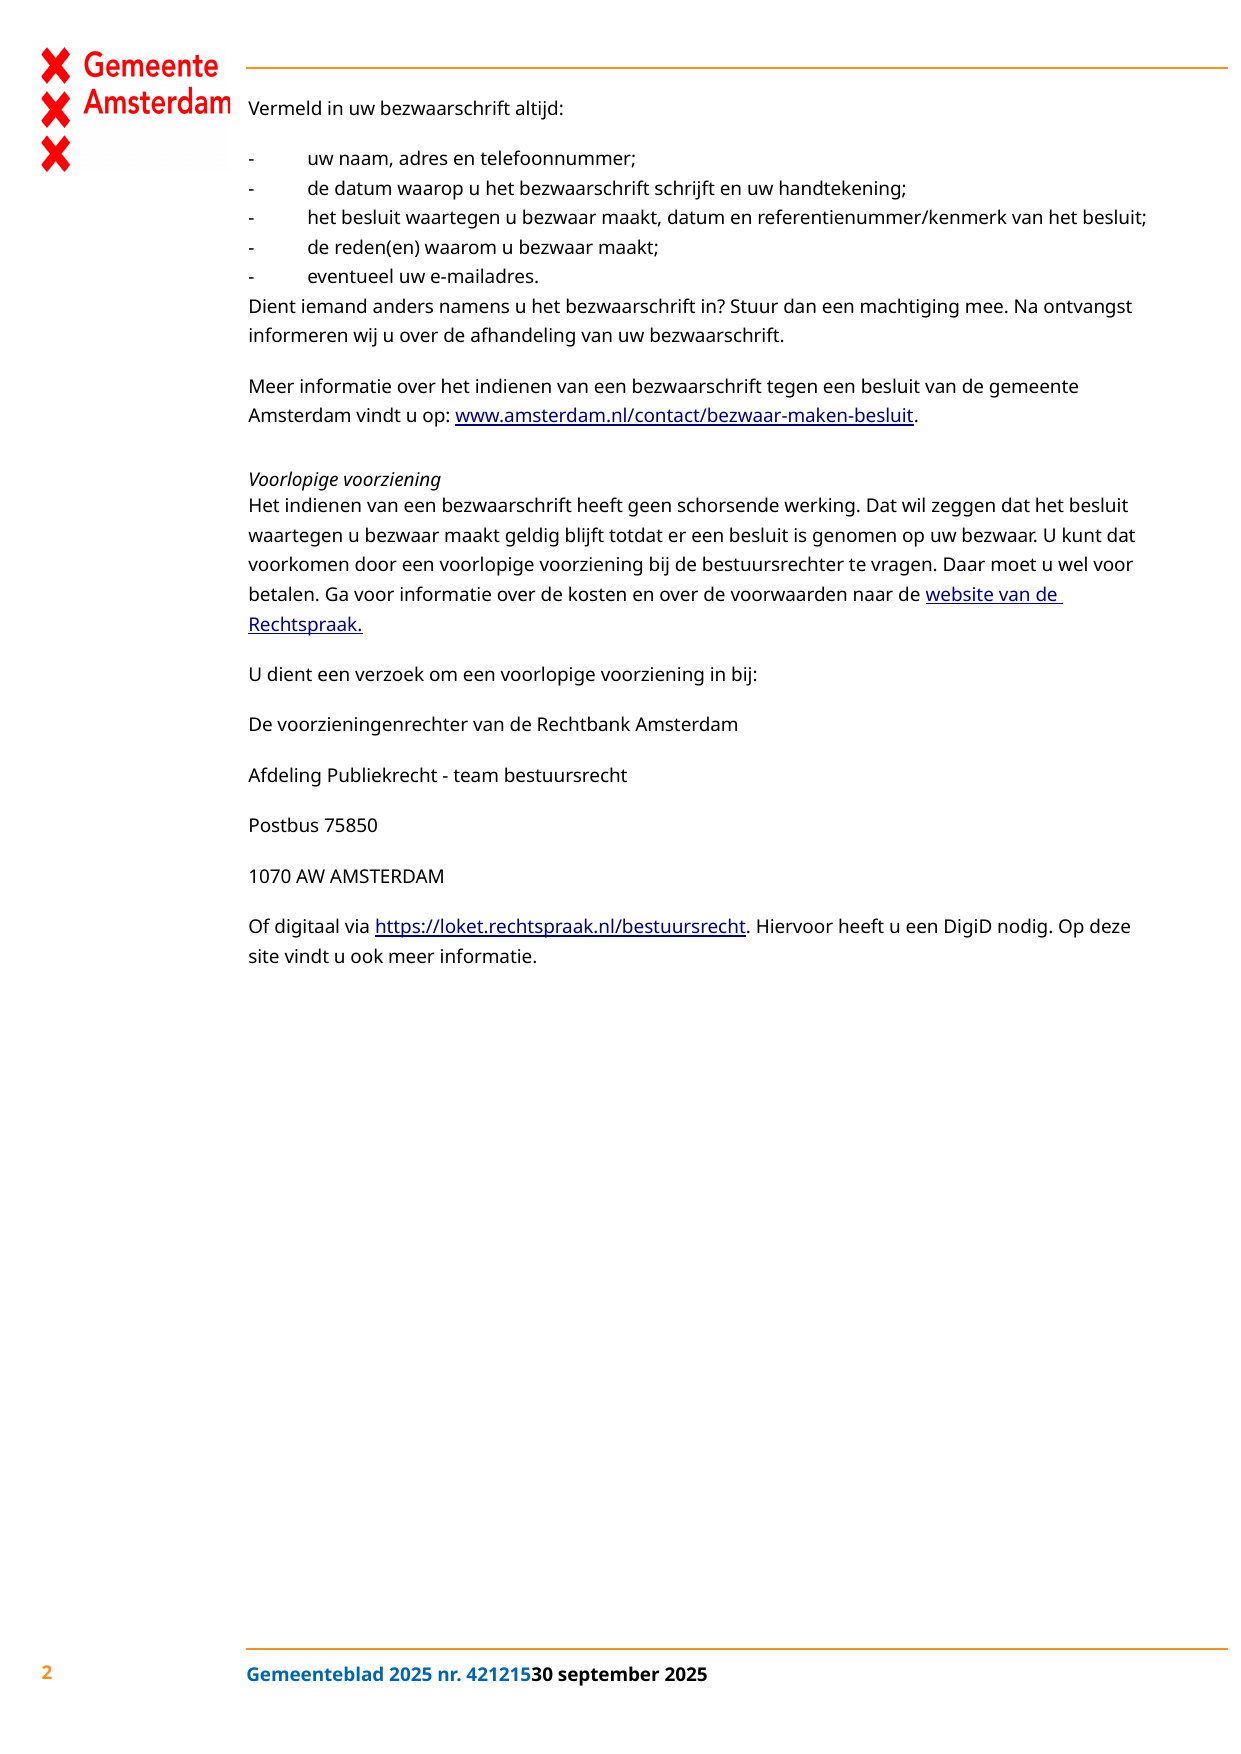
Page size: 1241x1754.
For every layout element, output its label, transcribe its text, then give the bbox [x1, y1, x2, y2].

list eventueel uw e-mailadres. [248, 263, 1152, 289]
text Postbus 75850 [248, 812, 1152, 838]
text De voorzieningenrechter van de Rechtbank Amsterdam [248, 712, 1152, 737]
list de reden(en) waarom u bezwaar maakt; [248, 234, 1152, 260]
text Vermeld in uw bezwaarschrift altijd: [248, 95, 1152, 121]
list uw naam, adres en telefoonnummer; [248, 145, 1152, 171]
list de datum waarop u het bezwaarschrift schrijft en uw handtekening; [248, 175, 1152, 201]
text Voorlopige voorziening [248, 467, 1152, 492]
text Of digitaal via https://loket.rechtspraak.nl/bestuursrecht. Hiervoor heeft u een DigiD nodig. Op deze site vindt u ook meer informatie. [248, 913, 1152, 968]
text Meer informatie over het indienen van een bezwaarschrift tegen een besluit van de gemeente Amsterdam vindt u op: www.amsterdam.nl/contact/bezwaar-maken-besluit. [248, 373, 1152, 428]
text Het indienen van een bezwaarschrift heeft geen schorsende werking. Dat wil zeggen dat het besluit waartegen u bezwaar maakt geldig blijft totdat er een besluit is genomen op uw bezwaar. U kunt dat voorkomen door een voorlopige voorziening bij de bestuursrechter te vragen. Daar moet u wel voor betalen. Ga voor informatie over de kosten en over de voorwaarden naar de website van de Rechtspraak. [248, 492, 1152, 636]
text Afdeling Publiekrecht - team bestuursrecht [248, 762, 1152, 788]
text 1070 AW AMSTERDAM [248, 863, 1152, 888]
text Dient iemand anders namens u het bezwaarschrift in? Stuur dan een machtiging mee. Na ontvangst informeren wij u over de afhandeling van uw bezwaarschrift. [248, 293, 1152, 348]
text U dient een verzoek om een voorlopige voorziening in bij: [248, 661, 1152, 687]
list het besluit waartegen u bezwaar maakt, datum en referentienummer/kenmerk van het besluit; [248, 204, 1152, 230]
picture [41, 47, 231, 172]
